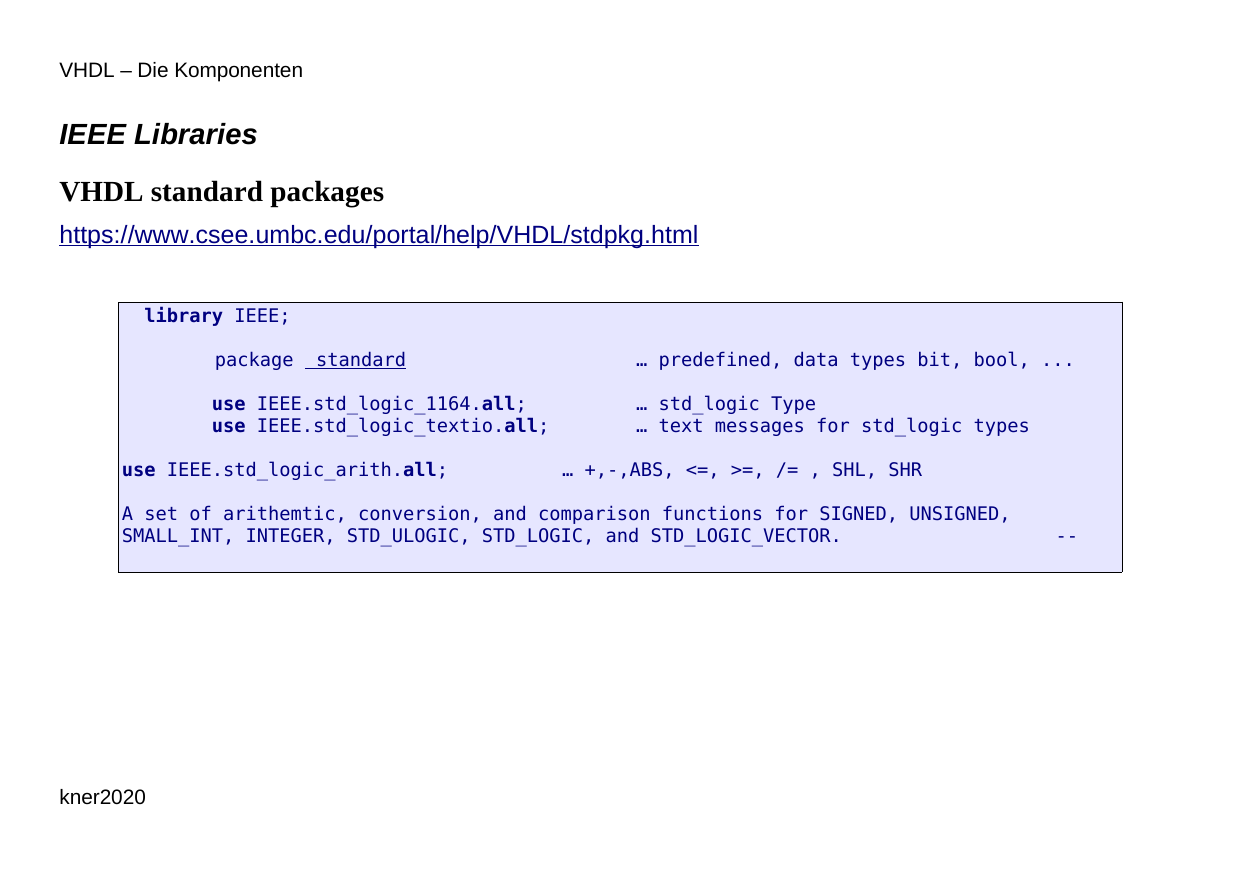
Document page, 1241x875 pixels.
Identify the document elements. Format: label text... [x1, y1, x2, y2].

text https://www.csee.umbc.edu/portal/help/VHDL/stdpkg.html [59, 221, 1181, 248]
subtitle IEEE Libraries [59, 118, 1181, 151]
text library IEEE; package standard … predefined, data types bit, bool, ... use IEEE.std_logic_1164.all; … std_logic Type use IEEE.std_logic_textio.all; … text messages for std_logic types use IEEE.std_logic_arith.all; … +,-,ABS, <=, >=, /= , SHL, SHR A set of arithemtic, conversion, and comparison functions for SIGNED, UNSIGNED, SMALL_INT, INTEGER, STD_ULOGIC, STD_LOGIC, and STD_LOGIC_VECTOR. -- [119, 303, 1122, 572]
subtitle VHDL standard packages [59, 176, 1181, 208]
